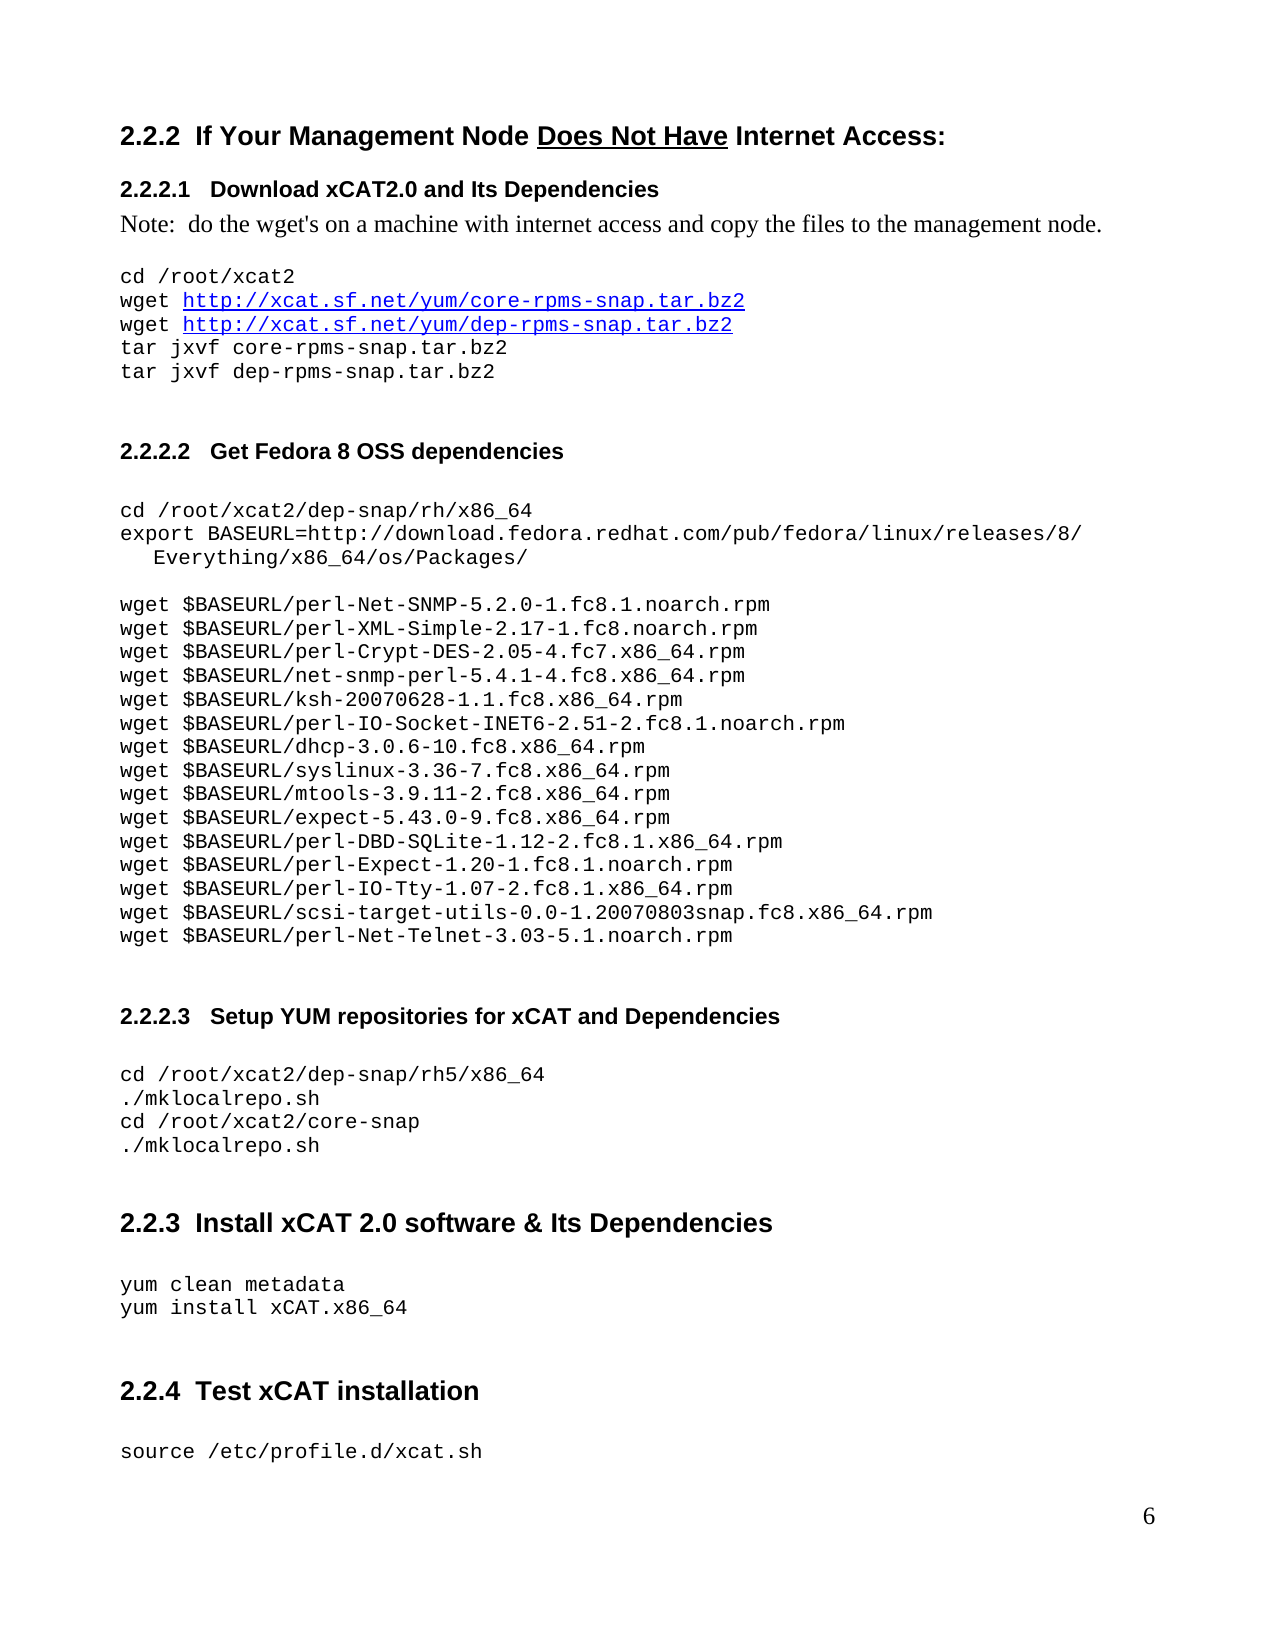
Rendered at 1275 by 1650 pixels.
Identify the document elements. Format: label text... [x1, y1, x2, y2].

text wget $BASEURL/perl-XML-Simple-2.17-1.fc8.noarch.rpm [120, 618, 1155, 642]
text wget $BASEURL/perl-IO-Socket-INET6-2.51-2.fc8.1.noarch.rpm [120, 712, 1155, 736]
subtitle Install xCAT 2.0 software & Its Dependencies [120, 1207, 1155, 1238]
text wget $BASEURL/expect-5.43.0-9.fc8.x86_64.rpm [120, 807, 1155, 831]
subtitle Download xCAT2.0 and Its Dependencies [120, 176, 1155, 203]
text tar jxvf core-rpms-snap.tar.bz2 [120, 337, 1155, 361]
text cd /root/xcat2/dep-snap/rh/x86_64 [120, 500, 1155, 523]
text wget $BASEURL/ksh-20070628-1.1.fc8.x86_64.rpm [120, 689, 1155, 712]
text wget $BASEURL/syslinux-3.36-7.fc8.x86_64.rpm [120, 760, 1155, 783]
subtitle Get Fedora 8 OSS dependencies [120, 438, 1155, 465]
text wget $BASEURL/perl-Expect-1.20-1.fc8.1.noarch.rpm [120, 854, 1155, 878]
text wget $BASEURL/perl-Net-SNMP-5.2.0-1.fc8.1.noarch.rpm [120, 594, 1155, 618]
text ./mklocalrepo.sh [120, 1088, 1155, 1111]
text yum install xCAT.x86_64 [120, 1297, 1155, 1321]
text wget http://xcat.sf.net/yum/core-rpms-snap.tar.bz2 [120, 290, 1155, 314]
text export BASEURL=http://download.fedora.redhat.com/pub/fedora/linux/releases/8/Everything/x86_64/os/Packages/ [120, 523, 1155, 594]
text wget $BASEURL/mtools-3.9.11-2.fc8.x86_64.rpm [120, 783, 1155, 807]
text wget $BASEURL/perl-Crypt-DES-2.05-4.fc7.x86_64.rpm [120, 642, 1155, 665]
text wget $BASEURL/perl-Net-Telnet-3.03-5.1.noarch.rpm [120, 925, 1155, 949]
text source /etc/profile.d/xcat.sh [120, 1441, 1155, 1464]
text wget http://xcat.sf.net/yum/dep-rpms-snap.tar.bz2 [120, 314, 1155, 337]
subtitle Test xCAT installation [120, 1374, 1155, 1406]
text cd /root/xcat2/core-snap [120, 1111, 1155, 1135]
text Note: do the wget's on a machine with internet access and copy the files to the management node. [120, 209, 1155, 238]
subtitle Setup YUM repositories for xCAT and Dependencies [120, 1003, 1155, 1029]
text cd /root/xcat2 [120, 266, 1155, 290]
text wget $BASEURL/perl-DBD-SQLite-1.12-2.fc8.1.x86_64.rpm [120, 831, 1155, 854]
text ./mklocalrepo.sh [120, 1135, 1155, 1159]
text wget $BASEURL/dhcp-3.0.6-10.fc8.x86_64.rpm [120, 736, 1155, 760]
text wget $BASEURL/net-snmp-perl-5.4.1-4.fc8.x86_64.rpm [120, 665, 1155, 689]
text yum clean metadata [120, 1273, 1155, 1297]
text wget $BASEURL/perl-IO-Tty-1.07-2.fc8.1.x86_64.rpm [120, 878, 1155, 902]
subtitle If Your Management Node Does Not Have Internet Access: [120, 120, 1155, 151]
text tar jxvf dep-rpms-snap.tar.bz2 [120, 361, 1155, 384]
text cd /root/xcat2/dep-snap/rh5/x86_64 [120, 1064, 1155, 1088]
text wget $BASEURL/scsi-target-utils-0.0-1.20070803snap.fc8.x86_64.rpm [120, 902, 1155, 925]
